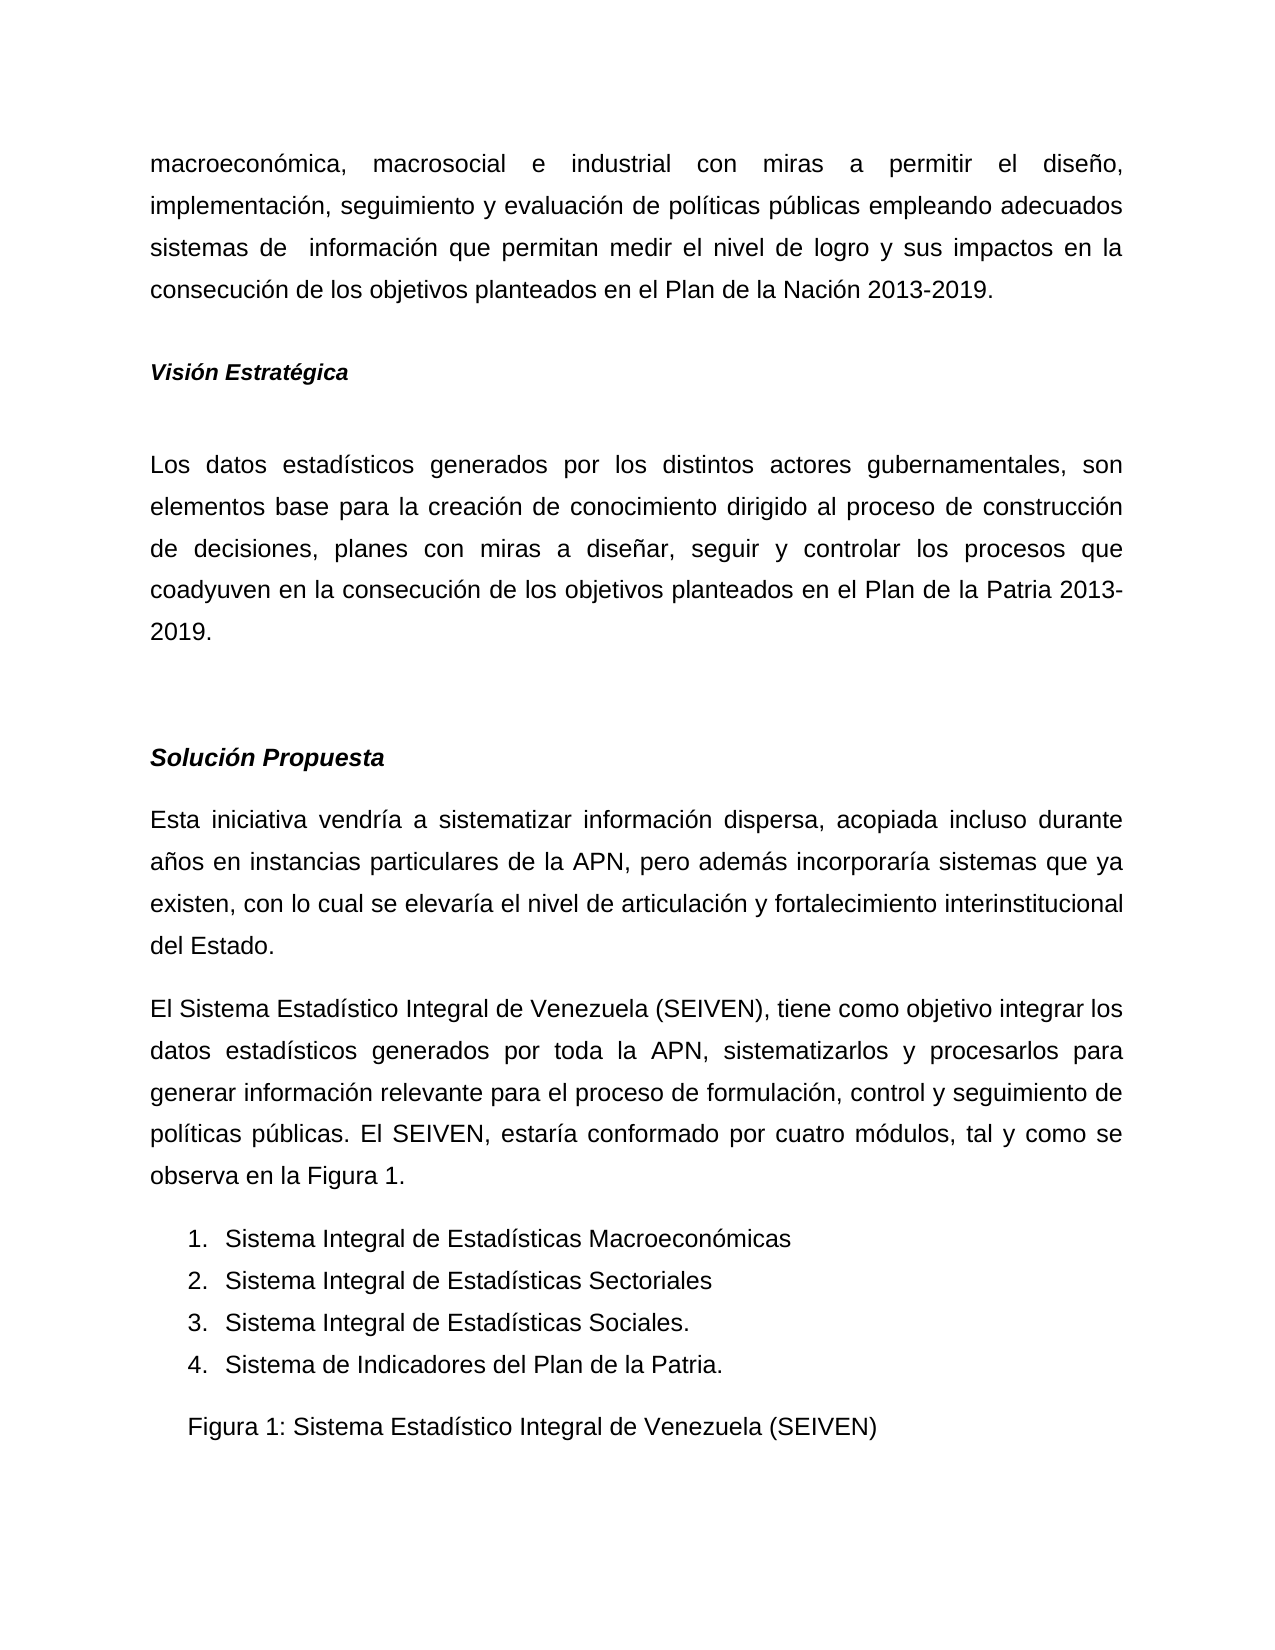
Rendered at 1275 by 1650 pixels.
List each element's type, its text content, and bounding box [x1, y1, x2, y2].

list Sistema Integral de Estadísticas Macroeconómicas [187, 1225, 1125, 1253]
text El Sistema Estadístico Integral de Venezuela (SEIVEN), tiene como objetivo integrar los datos estadísticos generados por toda la APN, sistematizarlos y procesarlos para generar información relevante para el proceso de formulación, control y seguimiento de políticas públicas. El SEIVEN, estaría conformado por cuatro módulos, tal y como se observa en la Figura 1. [150, 995, 1125, 1190]
text Visión Estratégica [150, 359, 1125, 385]
text Figura 1: Sistema Estadístico Integral de Venezuela (SEIVEN) [150, 1413, 1125, 1441]
list Sistema de Indicadores del Plan de la Patria. [187, 1351, 1125, 1378]
text macroeconómica, macrosocial e industrial con miras a permitir el diseño, implementación, seguimiento y evaluación de políticas públicas empleando adecuados sistemas de información que permitan medir el nivel de logro y sus impactos en la consecución de los objetivos planteados en el Plan de la Nación 2013-2019. [150, 150, 1125, 303]
text Solución Propuesta [150, 744, 1125, 772]
list Sistema Integral de Estadísticas Sectoriales [187, 1267, 1125, 1295]
text Los datos estadísticos generados por los distintos actores gubernamentales, son elementos base para la creación de conocimiento dirigido al proceso de construcción de decisiones, planes con miras a diseñar, seguir y controlar los procesos que coadyuven en la consecución de los objetivos planteados en el Plan de la Patria 2013-2019. [150, 451, 1125, 646]
text Esta iniciativa vendría a sistematizar información dispersa, acopiada incluso durante años en instancias particulares de la APN, pero además incorporaría sistemas que ya existen, con lo cual se elevaría el nivel de articulación y fortalecimiento interinstitucional del Estado. [150, 806, 1125, 960]
list Sistema Integral de Estadísticas Sociales. [187, 1309, 1125, 1337]
